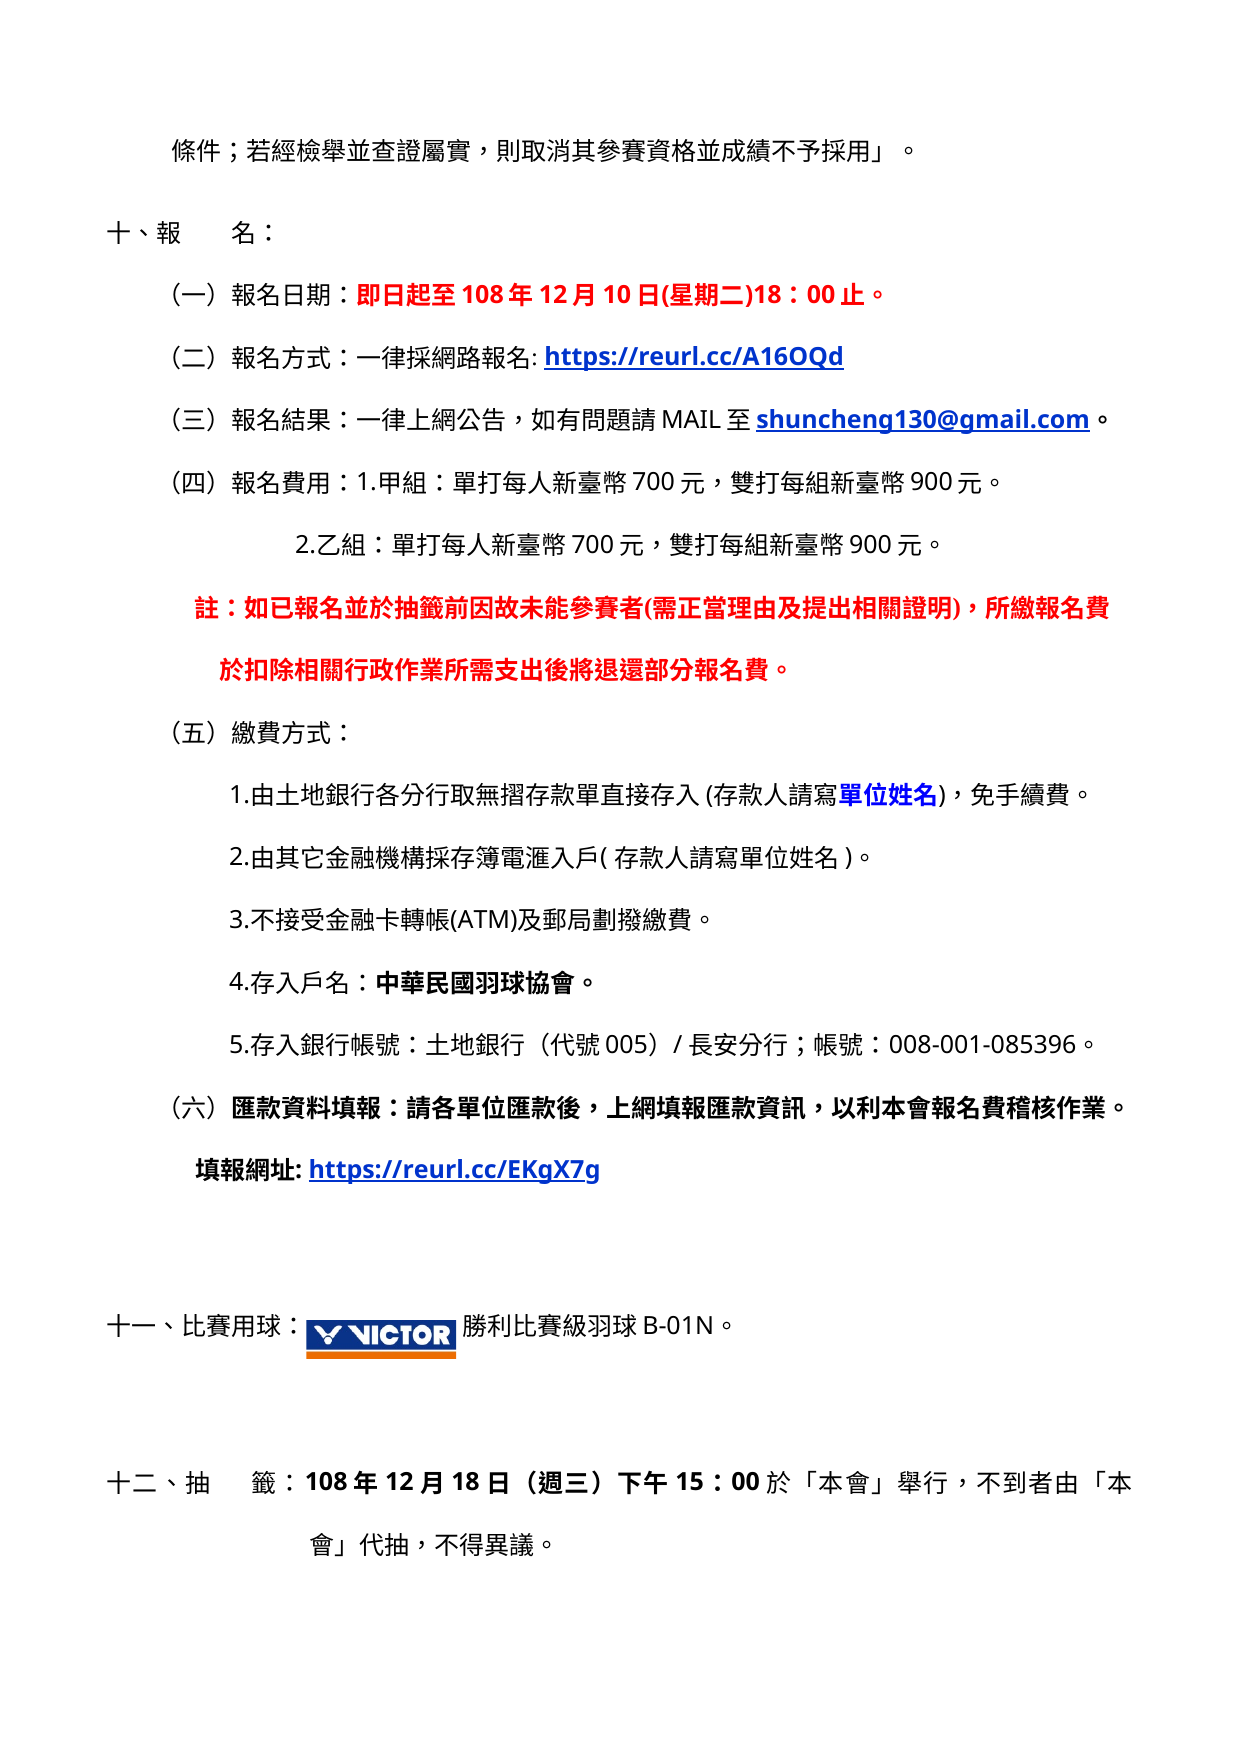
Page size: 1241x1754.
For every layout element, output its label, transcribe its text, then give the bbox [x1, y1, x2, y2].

text 註：如已報名並於抽籤前因故未能參賽者(需正當理由及提出相關證明)，所繳報名費 [106, 564, 1134, 627]
text 十一、比賽用球： 勝利比賽級羽球B-01N。 [106, 1252, 1134, 1377]
text 於扣除相關行政作業所需支出後將退還部分報名費。 [106, 627, 1134, 689]
text 4.存入戶名：中華民國羽球協會。 [194, 939, 1240, 1002]
text （二）報名方式：一律採網路報名: https://reurl.cc/A16OQd [106, 314, 1134, 377]
text 3.不接受金融卡轉帳(ATM)及郵局劃撥繳費。 [194, 877, 1134, 939]
text （四）報名費用：1.甲組：單打每人新臺幣700元，雙打每組新臺幣900元。 [106, 439, 1240, 502]
text 1.由土地銀行各分行取無摺存款單直接存入 (存款人請寫單位姓名)，免手續費。 [194, 752, 1240, 814]
text 十二、抽 籤：108年12月18日（週三）下午15：00於「本會」舉行，不到者由「本會」代抽，不得異議。 [106, 1439, 1134, 1564]
text （六）匯款資料填報：請各單位匯款後，上網填報匯款資訊，以利本會報名費稽核作業。 [106, 1064, 1240, 1127]
text 十、報 名： [106, 189, 1134, 252]
text 2.由其它金融機構採存簿電滙入戶( 存款人請寫單位姓名 )。 [194, 814, 1134, 877]
text 2.乙組：單打每人新臺幣700元，雙打每組新臺幣900元。 [106, 502, 1240, 564]
text （五）繳費方式： [106, 689, 1240, 752]
text （三）報名結果：一律上網公告，如有問題請MAIL至shuncheng130@gmail.com。 [106, 377, 1134, 439]
text 條件；若經檢舉並查證屬實，則取消其參賽資格並成績不予採用」。 [106, 127, 1134, 169]
text 填報網址: https://reurl.cc/EKgX7g [106, 1127, 1240, 1189]
text 5.存入銀行帳號：土地銀行（代號005）/ 長安分行；帳號：008-001-085396。 [194, 1002, 1240, 1064]
text （一）報名日期：即日起至108年12月10日(星期二)18：00止。 [106, 252, 1134, 314]
